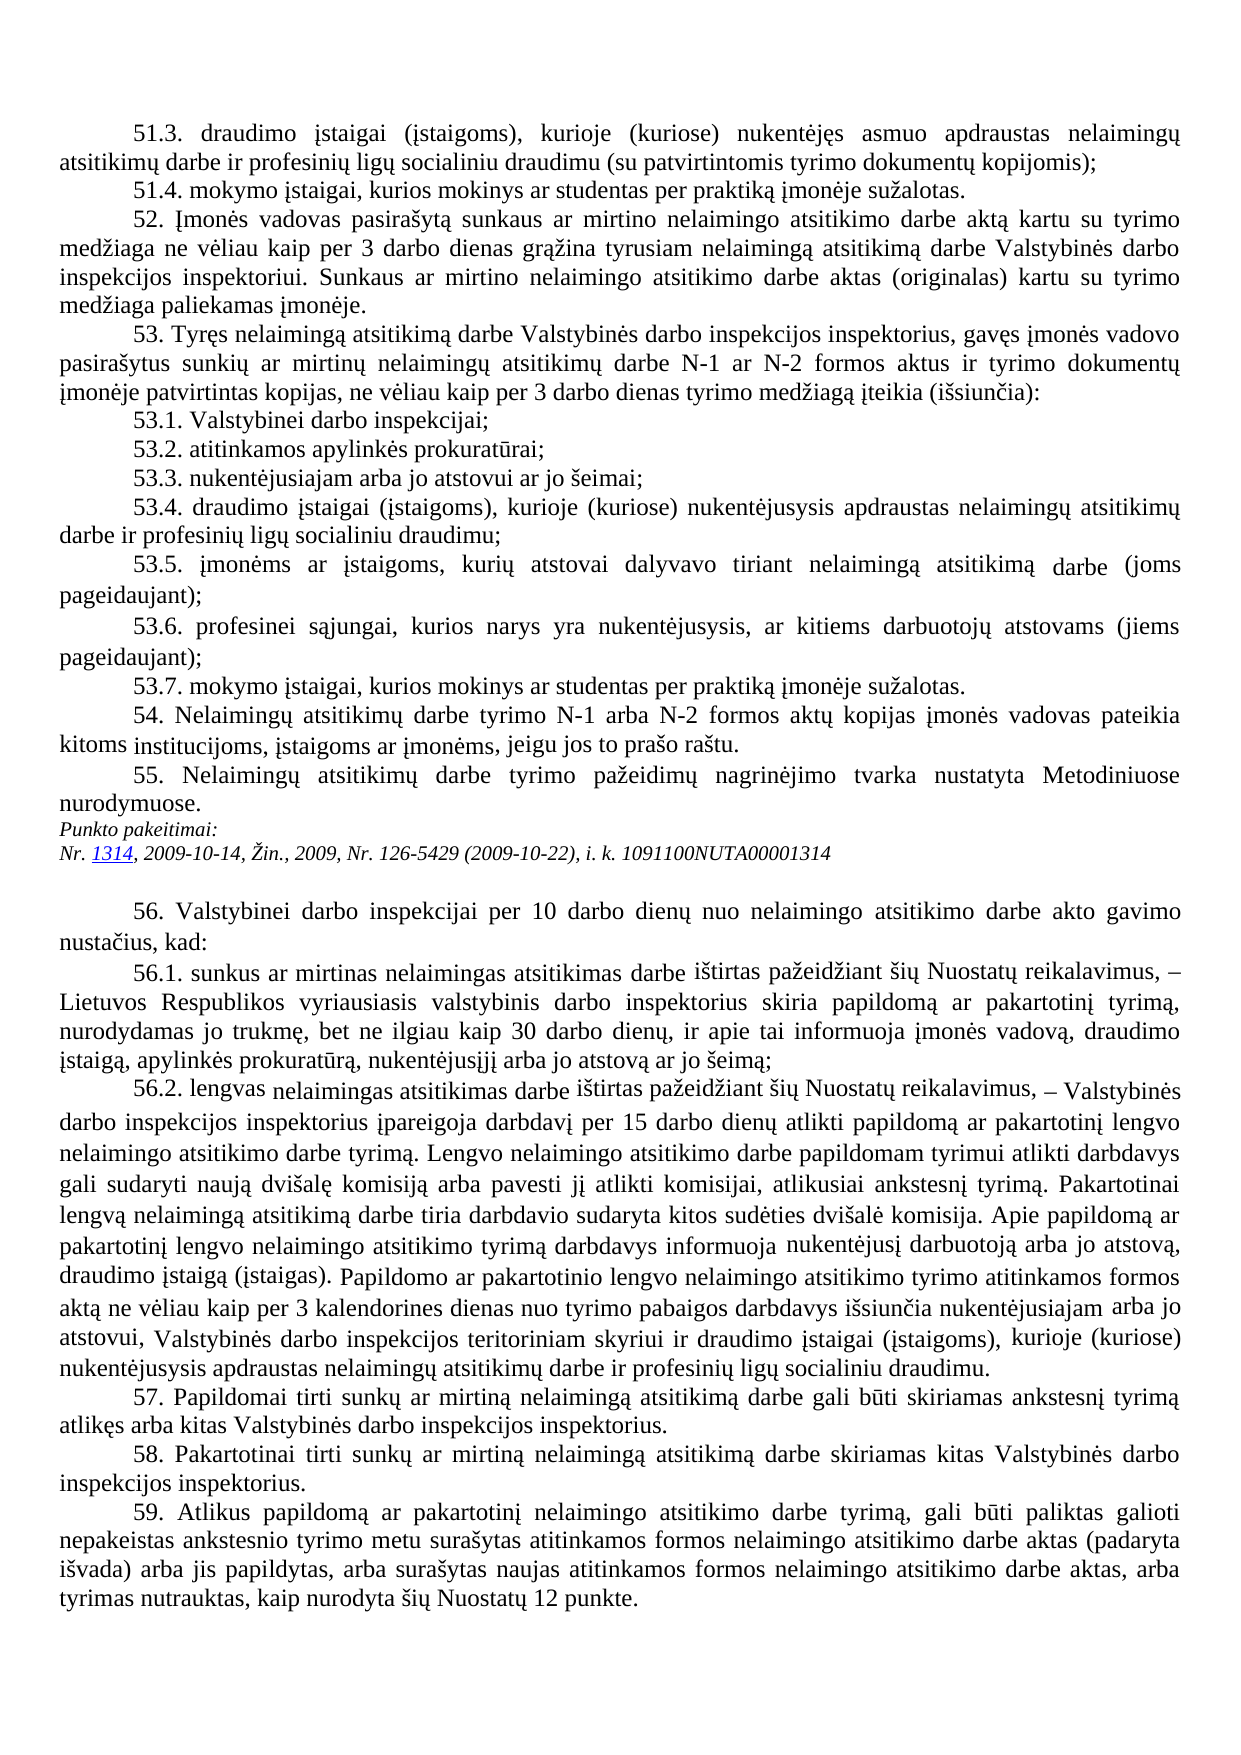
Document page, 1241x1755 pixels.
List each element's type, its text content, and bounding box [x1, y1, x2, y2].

text 57. Papildomai tirti sunkų ar mirtiną nelaimingą atsitikimą darbe gali būti skiriamas ankstesnį tyrimą atlikęs arba kitas Valstybinės darbo inspekcijos inspektorius. [59, 1382, 1181, 1439]
text 58. Pakartotinai tirti sunkų ar mirtiną nelaimingą atsitikimą darbe skiriamas kitas Valstybinės darbo inspekcijos inspektorius. [59, 1439, 1181, 1497]
text 56.1. sunkus ar mirtinas nelaimingas atsitikimas darbe ištirtas pažeidžiant šių Nuostatų reikalavimus, – Lietuvos Respublikos vyriausiasis valstybinis darbo inspektorius skiria papildomą ar pakartotinį tyrimą, nurodydamas jo trukmę, bet ne ilgiau kaip 30 darbo dienų, ir apie tai informuoja įmonės vadovą, draudimo įstaigą, apylinkės prokuratūrą, nukentėjusįjį arba jo atstovą ar jo šeimą; [59, 956, 1181, 1073]
text 53. Tyręs nelaimingą atsitikimą darbe Valstybinės darbo inspekcijos inspektorius, gavęs įmonės vadovo pasirašytus sunkių ar mirtinų nelaimingų atsitikimų darbe N-1 ar N-2 formos aktus ir tyrimo dokumentų įmonėje patvirtintas kopijas, ne vėliau kaip per 3 darbo dienas tyrimo medžiagą įteikia (išsiunčia): [59, 319, 1181, 406]
text 53.2. atitinkamos apylinkės prokuratūrai; [59, 434, 1181, 463]
text 53.6. profesinei sąjungai, kurios narys yra nukentėjusysis, ar kitiems darbuotojų atstovams (jiems pageidaujant); [59, 609, 1181, 671]
text 55. Nelaimingų atsitikimų darbe tyrimo pažeidimų nagrinėjimo tvarka nustatyta Metodiniuose nurodymuose. [59, 760, 1181, 817]
text 53.4. draudimo įstaigai (įstaigoms), kurioje (kuriose) nukentėjusysis apdraustas nelaimingų atsitikimų darbe ir profesinių ligų socialiniu draudimu; [59, 492, 1181, 549]
text 52. Įmonės vadovas pasirašytą sunkaus ar mirtino nelaimingo atsitikimo darbe aktą kartu su tyrimo medžiaga ne vėliau kaip per 3 darbo dienas grąžina tyrusiam nelaimingą atsitikimą darbe Valstybinės darbo inspekcijos inspektoriui. Sunkaus ar mirtino nelaimingo atsitikimo darbe aktas (originalas) kartu su tyrimo medžiaga paliekamas įmonėje. [59, 204, 1181, 319]
text 54. Nelaimingų atsitikimų darbe tyrimo N-1 arba N-2 formos aktų kopijas įmonės vadovas pateikia kitoms institucijoms, įstaigoms ar įmonėms, jeigu jos to prašo raštu. [59, 700, 1181, 760]
text 51.4. mokymo įstaigai, kurios mokinys ar studentas per praktiką įmonėje sužalotas. [59, 176, 1181, 204]
text 53.7. mokymo įstaigai, kurios mokinys ar studentas per praktiką įmonėje sužalotas. [59, 671, 1181, 700]
text 56.2. lengvas nelaimingas atsitikimas darbe ištirtas pažeidžiant šių Nuostatų reikalavimus, – Valstybinės darbo inspekcijos inspektorius įpareigoja darbdavį per 15 darbo dienų atlikti papildomą ar pakartotinį lengvo nelaimingo atsitikimo darbe tyrimą. Lengvo nelaimingo atsitikimo darbe papildomam tyrimui atlikti darbdavys gali sudaryti naują dvišalę komisiją arba pavesti jį atlikti komisijai, atlikusiai ankstesnį tyrimą. Pakartotinai lengvą nelaimingą atsitikimą darbe tiria darbdavio sudaryta kitos sudėties dvišalė komisija. Apie papildomą ar pakartotinį lengvo nelaimingo atsitikimo tyrimą darbdavys informuoja nukentėjusį darbuotoją arba jo atstovą, draudimo įstaigą (įstaigas). Papildomo ar pakartotinio lengvo nelaimingo atsitikimo tyrimo atitinkamos formos aktą ne vėliau kaip per 3 kalendorines dienas nuo tyrimo pabaigos darbdavys išsiunčia nukentėjusiajam arba jo atstovui, Valstybinės darbo inspekcijos teritoriniam skyriui ir draudimo įstaigai (įstaigoms), kurioje (kuriose) nukentėjusysis apdraustas nelaimingų atsitikimų darbe ir profesinių ligų socialiniu draudimu. [59, 1073, 1181, 1382]
text 53.3. nukentėjusiajam arba jo atstovui ar jo šeimai; [59, 463, 1181, 492]
text 59. Atlikus papildomą ar pakartotinį nelaimingo atsitikimo darbe tyrimą, gali būti paliktas galioti nepakeistas ankstesnio tyrimo metu surašytas atitinkamos formos nelaimingo atsitikimo darbe aktas (padaryta išvada) arba jis papildytas, arba surašytas naujas atitinkamos formos nelaimingo atsitikimo darbe aktas, arba tyrimas nutrauktas, kaip nurodyta šių Nuostatų 12 punkte. [59, 1497, 1181, 1612]
text Nr. 1314, 2009-10-14, Žin., 2009, Nr. 126-5429 (2009-10-22), i. k. 1091100NUTA00001314 [59, 841, 1181, 865]
text 56. Valstybinei darbo inspekcijai per 10 darbo dienų nuo nelaimingo atsitikimo darbe akto gavimo nustačius, kad: [59, 894, 1181, 956]
text 51.3. draudimo įstaigai (įstaigoms), kurioje (kuriose) nukentėjęs asmuo apdraustas nelaimingų atsitikimų darbe ir profesinių ligų socialiniu draudimu (su patvirtintomis tyrimo dokumentų kopijomis); [59, 118, 1181, 176]
text Punkto pakeitimai: [59, 817, 1181, 841]
text 53.5. įmonėms ar įstaigoms, kurių atstovai dalyvavo tiriant nelaimingą atsitikimą darbe (joms pageidaujant); [59, 549, 1181, 609]
text 53.1. Valstybinei darbo inspekcijai; [59, 406, 1181, 434]
